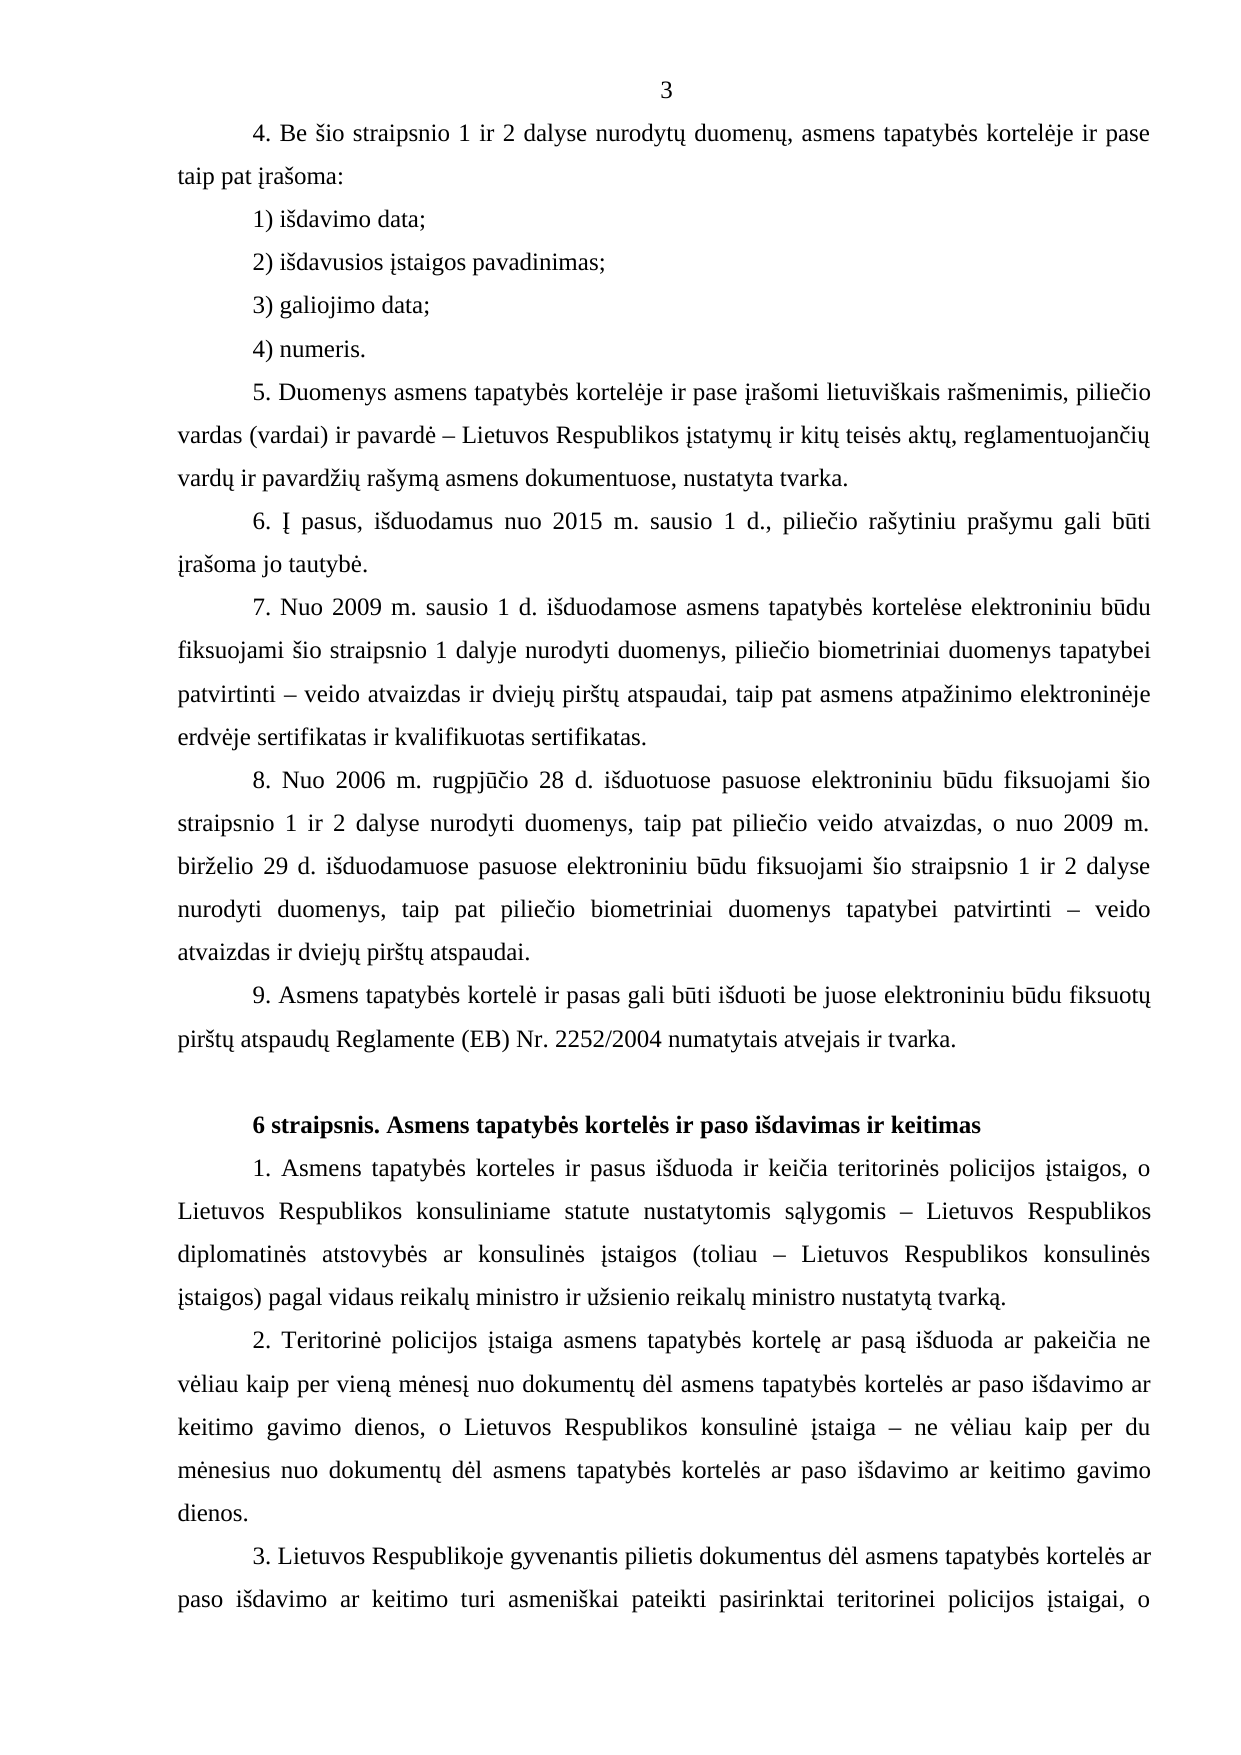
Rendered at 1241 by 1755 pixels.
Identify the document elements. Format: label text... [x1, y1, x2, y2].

text 1) išdavimo data; [177, 204, 1152, 233]
text 7. Nuo 2009 m. sausio 1 d. išduodamose asmens tapatybės kortelėse elektroniniu būdu fiksuojami šio straipsnio 1 dalyje nurodyti duomenys, piliečio biometriniai duomenys tapatybei patvirtinti – veido atvaizdas ir dviejų pirštų atspaudai, taip pat asmens atpažinimo elektroninėje erdvėje sertifikatas ir kvalifikuotas sertifikatas. [177, 592, 1152, 751]
text 5. Duomenys asmens tapatybės kortelėje ir pase įrašomi lietuviškais rašmenimis, piliečio vardas (vardai) ir pavardė – Lietuvos Respublikos įstatymų ir kitų teisės aktų, reglamentuojančių vardų ir pavardžių rašymą asmens dokumentuose, nustatyta tvarka. [177, 377, 1152, 492]
text 6 straipsnis. Asmens tapatybės kortelės ir paso išdavimas ir keitimas [177, 1110, 1152, 1139]
text 4. Be šio straipsnio 1 ir 2 dalyse nurodytų duomenų, asmens tapatybės kortelėje ir pase taip pat įrašoma: [177, 118, 1152, 190]
text 8. Nuo 2006 m. rugpjūčio 28 d. išduotuose pasuose elektroniniu būdu fiksuojami šio straipsnio 1 ir 2 dalyse nurodyti duomenys, taip pat piliečio veido atvaizdas, o nuo 2009 m. birželio 29 d. išduodamuose pasuose elektroniniu būdu fiksuojami šio straipsnio 1 ir 2 dalyse nurodyti duomenys, taip pat piliečio biometriniai duomenys tapatybei patvirtinti – veido atvaizdas ir dviejų pirštų atspaudai. [177, 765, 1152, 966]
text 3) galiojimo data; [177, 291, 1152, 319]
text 3. Lietuvos Respublikoje gyvenantis pilietis dokumentus dėl asmens tapatybės kortelės ar paso išdavimo ar keitimo turi asmeniškai pateikti pasirinktai teritorinei policijos įstaigai, o [177, 1541, 1152, 1613]
text 2) išdavusios įstaigos pavadinimas; [177, 247, 1152, 276]
text 4) numeris. [177, 334, 1152, 362]
text 9. Asmens tapatybės kortelė ir pasas gali būti išduoti be juose elektroniniu būdu fiksuotų pirštų atspaudų Reglamente (EB) Nr. 2252/2004 numatytais atvejais ir tvarka. [177, 981, 1152, 1052]
text 1. Asmens tapatybės korteles ir pasus išduoda ir keičia teritorinės policijos įstaigos, o Lietuvos Respublikos konsuliniame statute nustatytomis sąlygomis – Lietuvos Respublikos diplomatinės atstovybės ar konsulinės įstaigos (toliau – Lietuvos Respublikos konsulinės įstaigos) pagal vidaus reikalų ministro ir užsienio reikalų ministro nustatytą tvarką. [177, 1153, 1152, 1311]
text 2. Teritorinė policijos įstaiga asmens tapatybės kortelę ar pasą išduoda ar pakeičia ne vėliau kaip per vieną mėnesį nuo dokumentų dėl asmens tapatybės kortelės ar paso išdavimo ar keitimo gavimo dienos, o Lietuvos Respublikos konsulinė įstaiga – ne vėliau kaip per du mėnesius nuo dokumentų dėl asmens tapatybės kortelės ar paso išdavimo ar keitimo gavimo dienos. [177, 1326, 1152, 1527]
text 6. Į pasus, išduodamus nuo 2015 m. sausio 1 d., piliečio rašytiniu prašymu gali būti įrašoma jo tautybė. [177, 506, 1152, 578]
